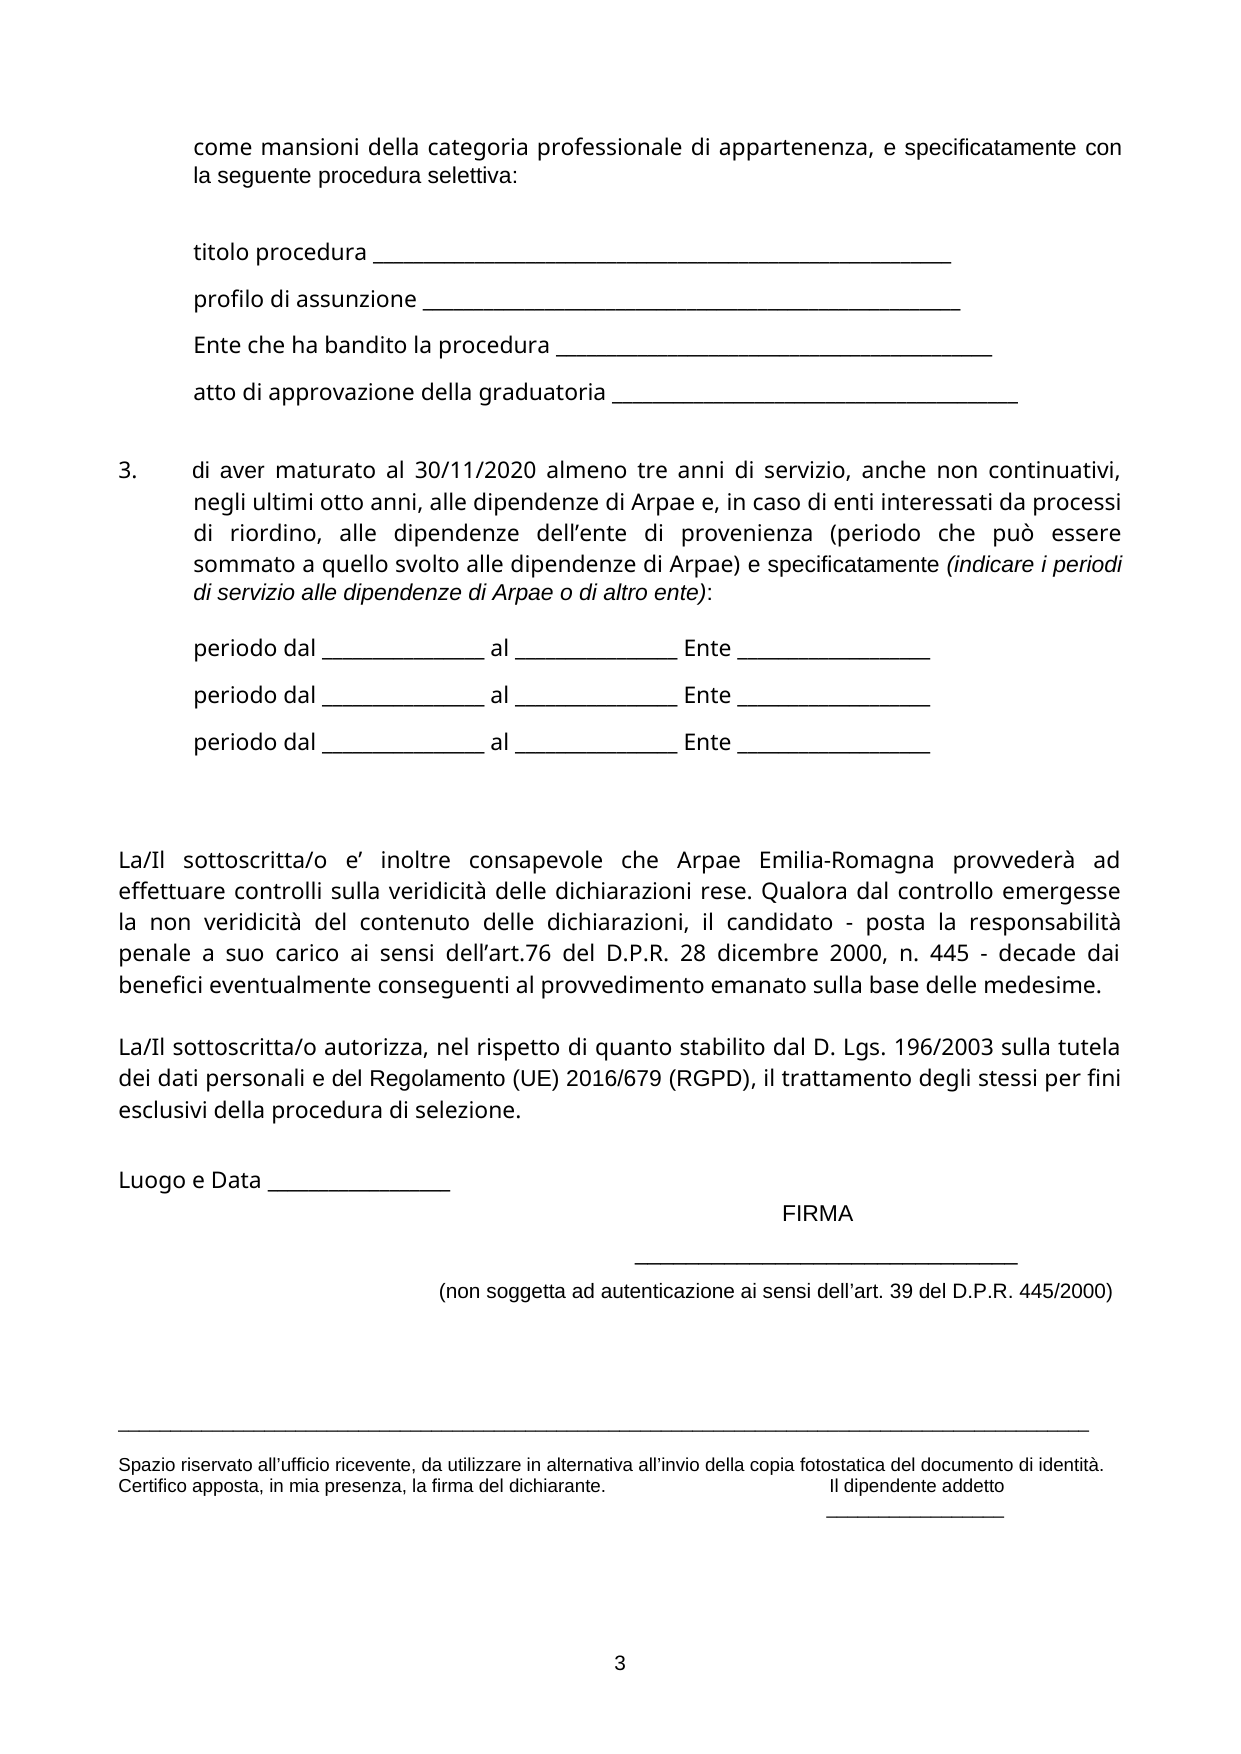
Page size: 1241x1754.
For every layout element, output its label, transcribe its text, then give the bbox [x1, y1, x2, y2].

text ______________________________ [177, 1239, 1093, 1266]
text periodo dal ________________ al ________________ Ente ___________________ [192, 726, 1122, 757]
text _____________________________________________________________________________________________ [118, 1411, 1122, 1432]
text titolo procedura _________________________________________________________ [192, 236, 1122, 267]
list di aver maturato al 30/11/2020 almeno tre anni di servizio, anche non continuativi, negli ultimi otto anni, alle dipendenze di Arpae e, in caso di enti interessati da processi di riordino, alle dipendenze dell’ente di provenienza (periodo che può essere sommato a quello svolto alle dipendenze di Arpae) e specificatamente (indicare i periodi di servizio alle dipendenze di Arpae o di altro ente): [118, 454, 1122, 606]
text Ente che ha bandito la procedura ___________________________________________ [192, 329, 1122, 361]
text periodo dal ________________ al ________________ Ente ___________________ [192, 679, 1122, 710]
text Certifico apposta, in mia presenza, la firma del dichiarante. Il dipendente addetto [118, 1475, 1122, 1497]
text _________________ [118, 1497, 1122, 1518]
text La/Il sottoscritta/o e’ inoltre consapevole che Arpae Emilia-Romagna provvederà ad effettuare controlli sulla veridicità delle dichiarazioni rese. Qualora dal controllo emergesse la non veridicità del contenuto delle dichiarazioni, il candidato - posta la responsabilità penale a suo carico ai sensi dell’art.76 del D.P.R. 28 dicembre 2000, n. 445 - decade dai benefici eventualmente conseguenti al provvedimento emanato sulla base delle medesime. [118, 843, 1122, 1000]
text profilo di assunzione _____________________________________________________ [192, 282, 1122, 314]
text Luogo e Data __________________ [118, 1164, 1126, 1196]
text atto di approvazione della graduatoria ________________________________________ [192, 376, 1122, 407]
text FIRMA [118, 1200, 1093, 1226]
text La/Il sottoscritta/o autorizza, nel rispetto di quanto stabilito dal D. Lgs. 196/2003 sulla tutela dei dati personali e del Regolamento (UE) 2016/679 (RGPD), il trattamento degli stessi per fini esclusivi della procedura di selezione. [118, 1031, 1122, 1125]
list come mansioni della categoria professionale di appartenenza, e specificatamente con la seguente procedura selettiva: [118, 131, 1122, 189]
text Spazio riservato all’ufficio ricevente, da utilizzare in alternativa all’invio della copia fotostatica del documento di identità. [118, 1454, 1122, 1475]
text periodo dal ________________ al ________________ Ente ___________________ [192, 632, 1122, 663]
text (non soggetta ad autenticazione ai sensi dell’art. 39 del D.P.R. 445/2000) [177, 1279, 1118, 1303]
